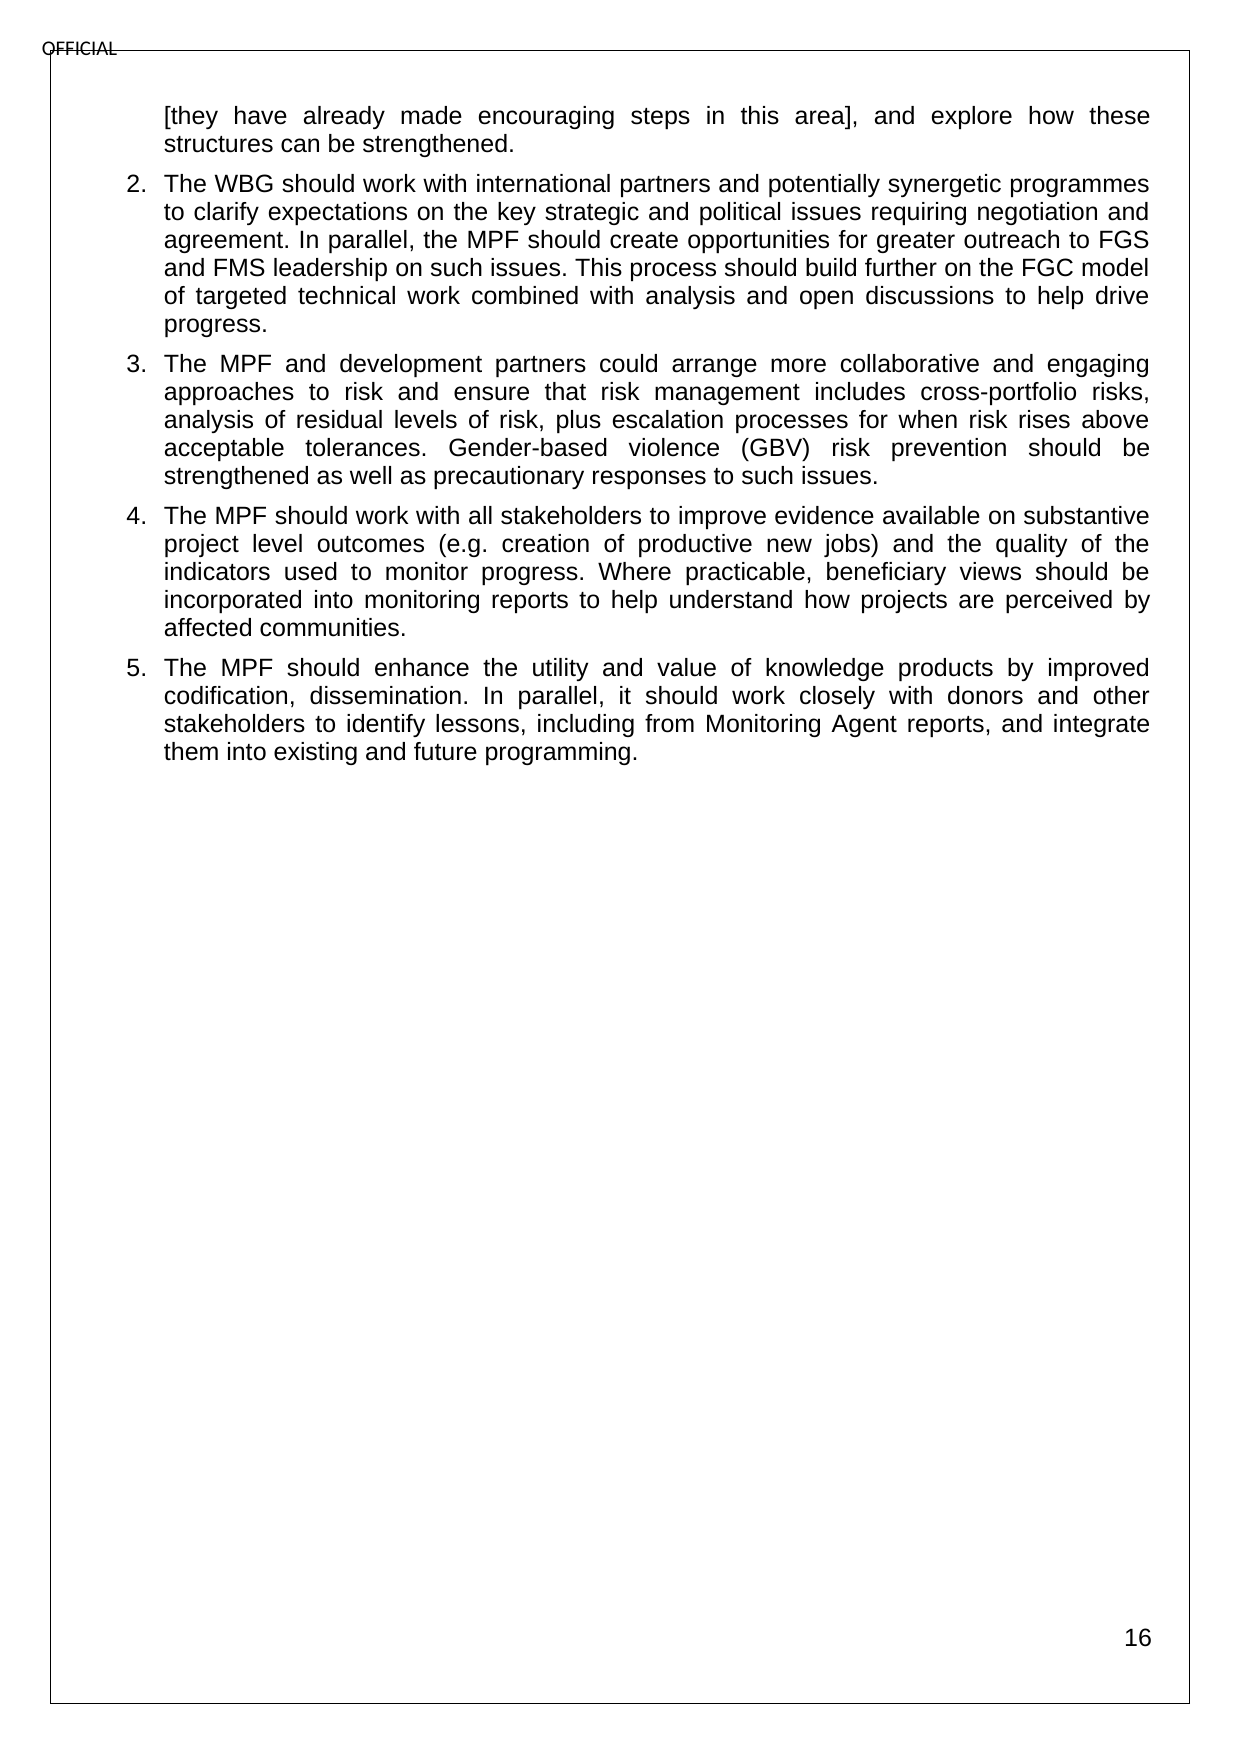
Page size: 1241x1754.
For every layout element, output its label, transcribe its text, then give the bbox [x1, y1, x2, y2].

list The MPF should work with all stakeholders to improve evidence available on substantive project level outcomes (e.g. creation of productive new jobs) and the quality of the indicators used to monitor progress. Where practicable, beneficiary views should be incorporated into monitoring reports to help understand how projects are perceived by affected communities. [126, 502, 1152, 642]
list The MPF and development partners could arrange more collaborative and engaging approaches to risk and ensure that risk management includes cross-portfolio risks, analysis of residual levels of risk, plus escalation processes for when risk rises above acceptable tolerances. Gender-based violence (GBV) risk prevention should be strengthened as well as precautionary responses to such issues. [126, 350, 1152, 490]
list The MPF should enhance the utility and value of knowledge products by improved codification, dissemination. In parallel, it should work closely with donors and other stakeholders to identify lessons, including from Monitoring Agent reports, and integrate them into existing and future programming. [126, 654, 1152, 766]
list The WBG should work with international partners and potentially synergetic programmes to clarify expectations on the key strategic and political issues requiring negotiation and agreement. In parallel, the MPF should create opportunities for greater outreach to FGS and FMS leadership on such issues. This process should build further on the FGC model of targeted technical work combined with analysis and open discussions to help drive progress. [126, 170, 1152, 338]
list [they have already made encouraging steps in this area], and explore how these structures can be strengthened. [126, 102, 1152, 158]
